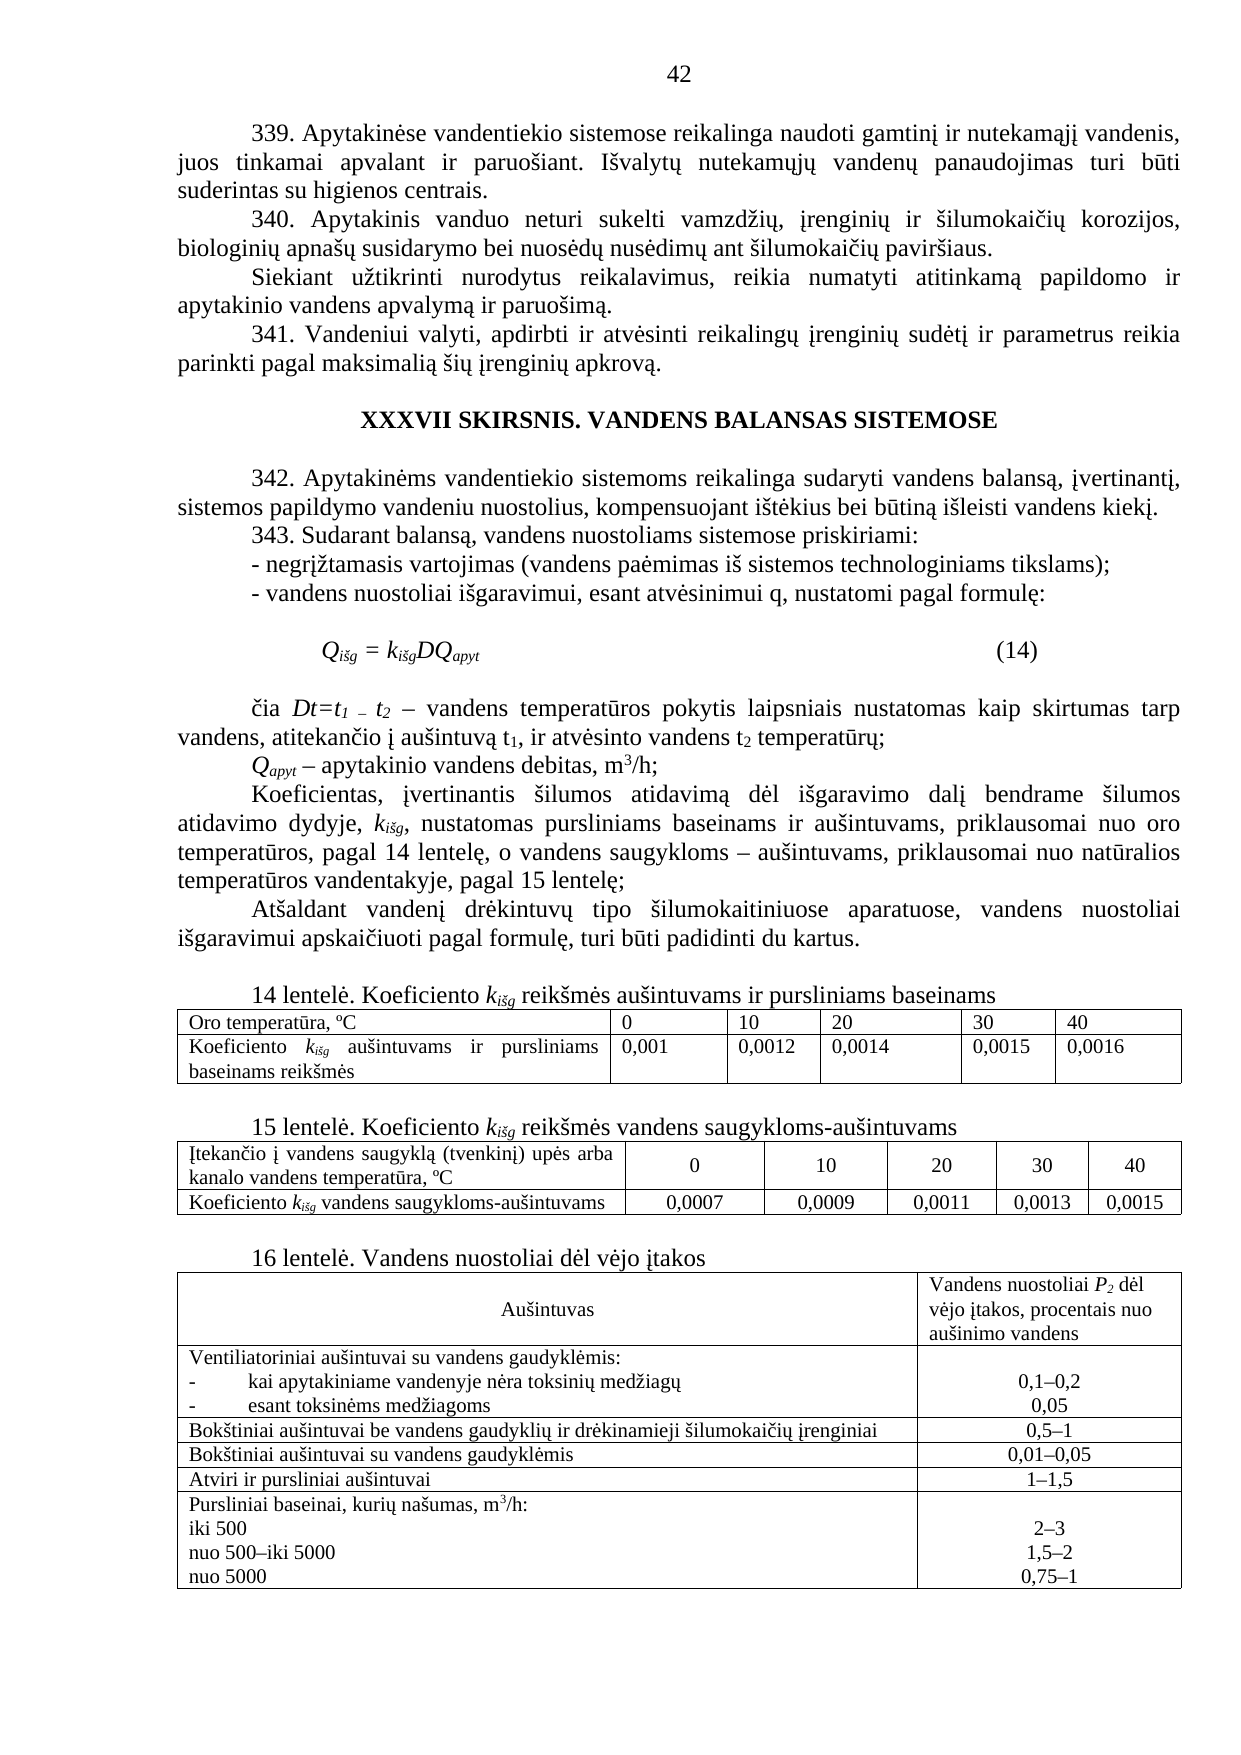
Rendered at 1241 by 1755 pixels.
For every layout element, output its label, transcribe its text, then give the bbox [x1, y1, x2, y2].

table_header 20 [821, 1010, 961, 1034]
table_cell 1–1,5 [918, 1468, 1181, 1491]
table_cell Koeficiento kišg aušintuvams ir pursliniams baseinams reikšmės [178, 1035, 610, 1083]
table_cell 0,0009 [765, 1190, 887, 1214]
text XXXVII SKIRSNIS. VANDENS BALANSAS SISTEMOSE [177, 406, 1181, 434]
table_header 40 [1089, 1142, 1181, 1189]
table_header Oro temperatūra, ºC [178, 1010, 610, 1034]
text Qišg = kišgDQapyt (14) [177, 636, 1181, 664]
text 340. Apytakinis vanduo neturi sukelti vamzdžių, įrenginių ir šilumokaičių korozijos, biologinių apnašų susidarymo bei nuosėdų nusėdimų ant šilumokaičių paviršiaus. [177, 204, 1181, 262]
table_cell 0,0014 [821, 1035, 961, 1083]
table_header 10 [728, 1010, 820, 1034]
text 343. Sudarant balansą, vandens nuostoliams sistemose priskiriami: [177, 521, 1181, 549]
table_header 10 [765, 1142, 887, 1189]
text 14 lentelė. Koeficiento kišg reikšmės aušintuvams ir pursliniams baseinams [177, 981, 1181, 1009]
table_cell 0,0016 [1056, 1035, 1181, 1083]
table_cell Ventiliatoriniai aušintuvai su vandens gaudyklėmis: - kai apytakiniame vandenyje nėra toksinių medžiagų - esant toksinėms medžiagoms [178, 1346, 917, 1417]
table_cell 0,0012 [728, 1035, 820, 1083]
table_cell 0,0007 [626, 1190, 764, 1214]
table_cell 2–3 1,5–2 0,75–1 [918, 1492, 1181, 1588]
table_header 30 [997, 1142, 1088, 1189]
text Siekiant užtikrinti nurodytus reikalavimus, reikia numatyti atitinkamą papildomo ir apytakinio vandens apvalymą ir paruošimą. [177, 262, 1181, 319]
table_header 0 [626, 1142, 764, 1189]
text 341. Vandeniui valyti, apdirbti ir atvėsinti reikalingų įrenginių sudėtį ir parametrus reikia parinkti pagal maksimalią šių įrenginių apkrovą. [177, 319, 1181, 377]
table_header Vandens nuostoliai P2 dėl vėjo įtakos, procentais nuo aušinimo vandens [918, 1273, 1181, 1344]
text čia Dt=t1 – t2 – vandens temperatūros pokytis laipsniais nustatomas kaip skirtumas tarp vandens, atitekančio į aušintuvą t1, ir atvėsinto vandens t2 temperatūrų; [177, 693, 1181, 751]
table_header Aušintuvas [178, 1273, 917, 1344]
table_cell Atviri ir pursliniai aušintuvai [178, 1468, 917, 1491]
table_cell 0,0015 [1089, 1190, 1181, 1214]
text 16 lentelė. Vandens nuostoliai dėl vėjo įtakos [177, 1243, 1181, 1272]
table_header 30 [962, 1010, 1055, 1034]
text 15 lentelė. Koeficiento kišg reikšmės vandens saugykloms-aušintuvams [177, 1112, 1181, 1141]
table_cell 0,0013 [997, 1190, 1088, 1214]
table_cell 0,01–0,05 [918, 1443, 1181, 1466]
text 342. Apytakinėms vandentiekio sistemoms reikalinga sudaryti vandens balansą, įvertinantį, sistemos papildymo vandeniu nuostolius, kompensuojant ištėkius bei būtiną išleisti vandens kiekį. [177, 463, 1181, 521]
table_header 40 [1056, 1010, 1181, 1034]
table_cell Pursliniai baseinai, kurių našumas, m3/h: iki 500 nuo 500–iki 5000 nuo 5000 [178, 1492, 917, 1588]
text Atšaldant vandenį drėkintuvų tipo šilumokaitiniuose aparatuose, vandens nuostoliai išgaravimui apskaičiuoti pagal formulę, turi būti padidinti du kartus. [177, 894, 1181, 952]
table_cell 0,001 [611, 1035, 727, 1083]
text - vandens nuostoliai išgaravimui, esant atvėsinimui q, nustatomi pagal formulę: [177, 578, 1181, 607]
text Koeficientas, įvertinantis šilumos atidavimą dėl išgaravimo dalį bendrame šilumos atidavimo dydyje, kišg, nustatomas pursliniams baseinams ir aušintuvams, priklausomai nuo oro temperatūros, pagal 14 lentelę, o vandens saugykloms – aušintuvams, priklausomai nuo natūralios temperatūros vandentakyje, pagal 15 lentelę; [177, 779, 1181, 894]
table_cell Bokštiniai aušintuvai su vandens gaudyklėmis [178, 1443, 917, 1466]
table_header Įtekančio į vandens saugyklą (tvenkinį) upės arba kanalo vandens temperatūra, ºC [178, 1142, 625, 1189]
table_cell 0,0015 [962, 1035, 1055, 1083]
table_header 20 [888, 1142, 996, 1189]
table_header 0 [611, 1010, 727, 1034]
table_cell Koeficiento kišg vandens saugykloms-aušintuvams [178, 1190, 625, 1214]
text - negrįžtamasis vartojimas (vandens paėmimas iš sistemos technologiniams tikslams); [177, 549, 1181, 578]
table_cell Bokštiniai aušintuvai be vandens gaudyklių ir drėkinamieji šilumokaičių įrenginiai [178, 1418, 917, 1442]
text 339. Apytakinėse vandentiekio sistemose reikalinga naudoti gamtinį ir nutekamąjį vandenis, juos tinkamai apvalant ir paruošiant. Išvalytų nutekamųjų vandenų panaudojimas turi būti suderintas su higienos centrais. [177, 118, 1181, 204]
text Qapyt – apytakinio vandens debitas, m3/h; [177, 751, 1181, 779]
table_cell 0,5–1 [918, 1418, 1181, 1442]
table_cell 0,0011 [888, 1190, 996, 1214]
table_cell 0,1–0,2 0,05 [918, 1346, 1181, 1417]
